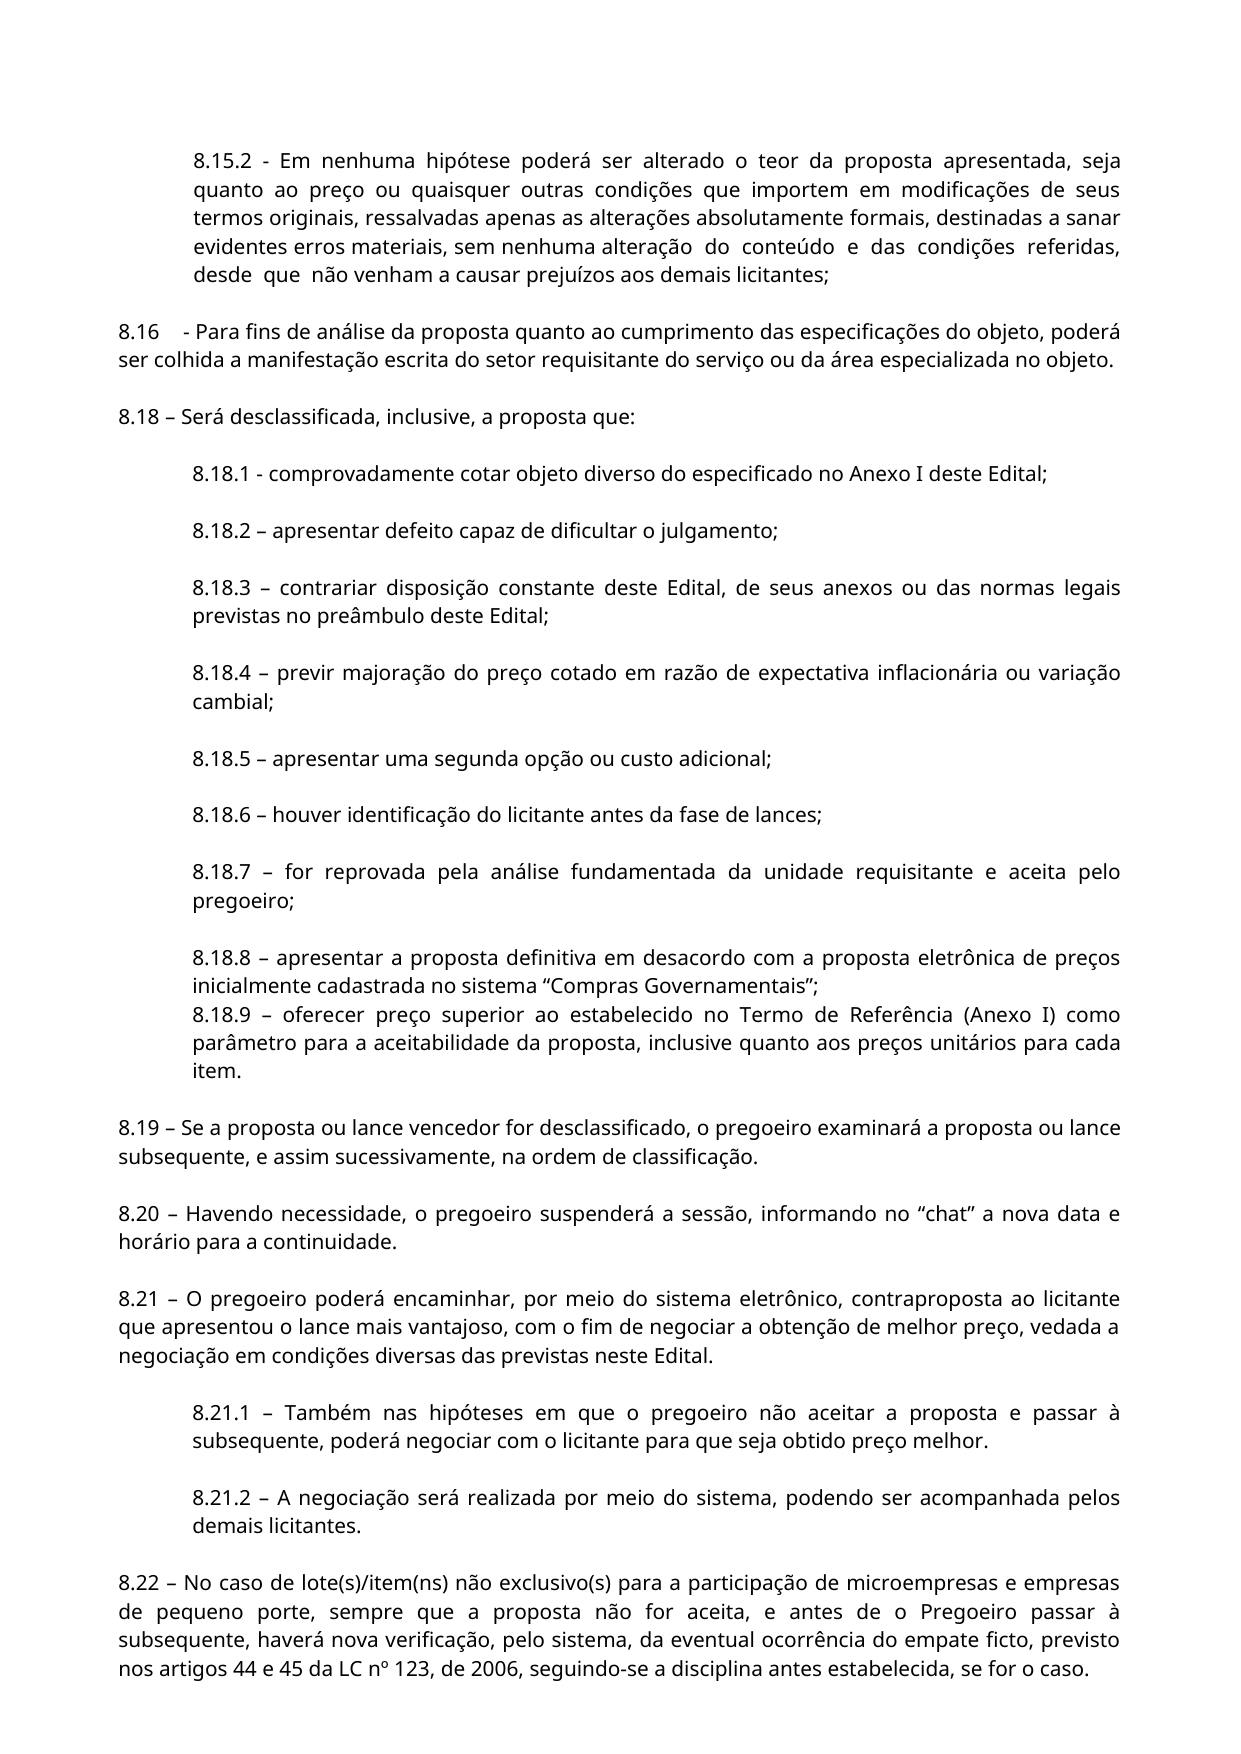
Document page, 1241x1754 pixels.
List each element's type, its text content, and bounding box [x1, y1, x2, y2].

text 8.18.5 – apresentar uma segunda opção ou custo adicional; [192, 744, 1122, 772]
text 8.18.9 – oferecer preço superior ao estabelecido no Termo de Referência (Anexo I) como parâmetro para a aceitabilidade da proposta, inclusive quanto aos preços unitários para cada item. [192, 1000, 1122, 1085]
text 8.18.1 - comprovadamente cotar objeto diverso do especificado no Anexo I deste Edital; [192, 459, 1122, 488]
text 8.20 – Havendo necessidade, o pregoeiro suspenderá a sessão, informando no “chat” a nova data e horário para a continuidade. [118, 1199, 1122, 1256]
text 8.18.4 – previr majoração do preço cotado em razão de expectativa inflacionária ou variação cambial; [192, 658, 1122, 715]
text 8.18.3 – contrariar disposição constante deste Edital, de seus anexos ou das normas legais previstas no preâmbulo deste Edital; [192, 573, 1122, 630]
text 8.16 - Para fins de análise da proposta quanto ao cumprimento das especificações do objeto, poderá ser colhida a manifestação escrita do setor requisitante do serviço ou da área especializada no objeto. [118, 317, 1122, 374]
text 8.15.2 - Em nenhuma hipótese poderá ser alterado o teor da proposta apresentada, seja quanto ao preço ou quaisquer outras condições que importem em modificações de seus termos originais, ressalvadas apenas as alterações absolutamente formais, destinadas a sanar evidentes erros materiais, sem nenhuma alteração do conteúdo e das condições referidas, desde que não venham a causar prejuízos aos demais licitantes; [193, 147, 1122, 289]
text 8.21.2 – A negociação será realizada por meio do sistema, podendo ser acompanhada pelos demais licitantes. [192, 1483, 1122, 1540]
text 8.18.2 – apresentar defeito capaz de dificultar o julgamento; [192, 516, 1122, 545]
text 8.18 – Será desclassificada, inclusive, a proposta que: [118, 402, 1122, 431]
text 8.18.8 – apresentar a proposta definitiva em desacordo com a proposta eletrônica de preços inicialmente cadastrada no sistema “Compras Governamentais”; [192, 943, 1122, 1000]
text 8.18.6 – houver identificação do licitante antes da fase de lances; [192, 801, 1122, 829]
text 8.19 – Se a proposta ou lance vencedor for desclassificado, o pregoeiro examinará a proposta ou lance subsequente, e assim sucessivamente, na ordem de classificação. [118, 1113, 1122, 1170]
text 8.21.1 – Também nas hipóteses em que o pregoeiro não aceitar a proposta e passar à subsequente, poderá negociar com o licitante para que seja obtido preço melhor. [192, 1398, 1122, 1455]
text 8.22 – No caso de lote(s)/item(ns) não exclusivo(s) para a participação de microempresas e empresas de pequeno porte, sempre que a proposta não for aceita, e antes de o Pregoeiro passar à subsequente, haverá nova verificação, pelo sistema, da eventual ocorrência do empate ficto, previsto nos artigos 44 e 45 da LC nº 123, de 2006, seguindo-se a disciplina antes estabelecida, se for o caso. [118, 1568, 1122, 1682]
text 8.21 – O pregoeiro poderá encaminhar, por meio do sistema eletrônico, contraproposta ao licitante que apresentou o lance mais vantajoso, com o fim de negociar a obtenção de melhor preço, vedada a negociação em condições diversas das previstas neste Edital. [118, 1284, 1122, 1369]
text 8.18.7 – for reprovada pela análise fundamentada da unidade requisitante e aceita pelo pregoeiro; [192, 857, 1122, 914]
